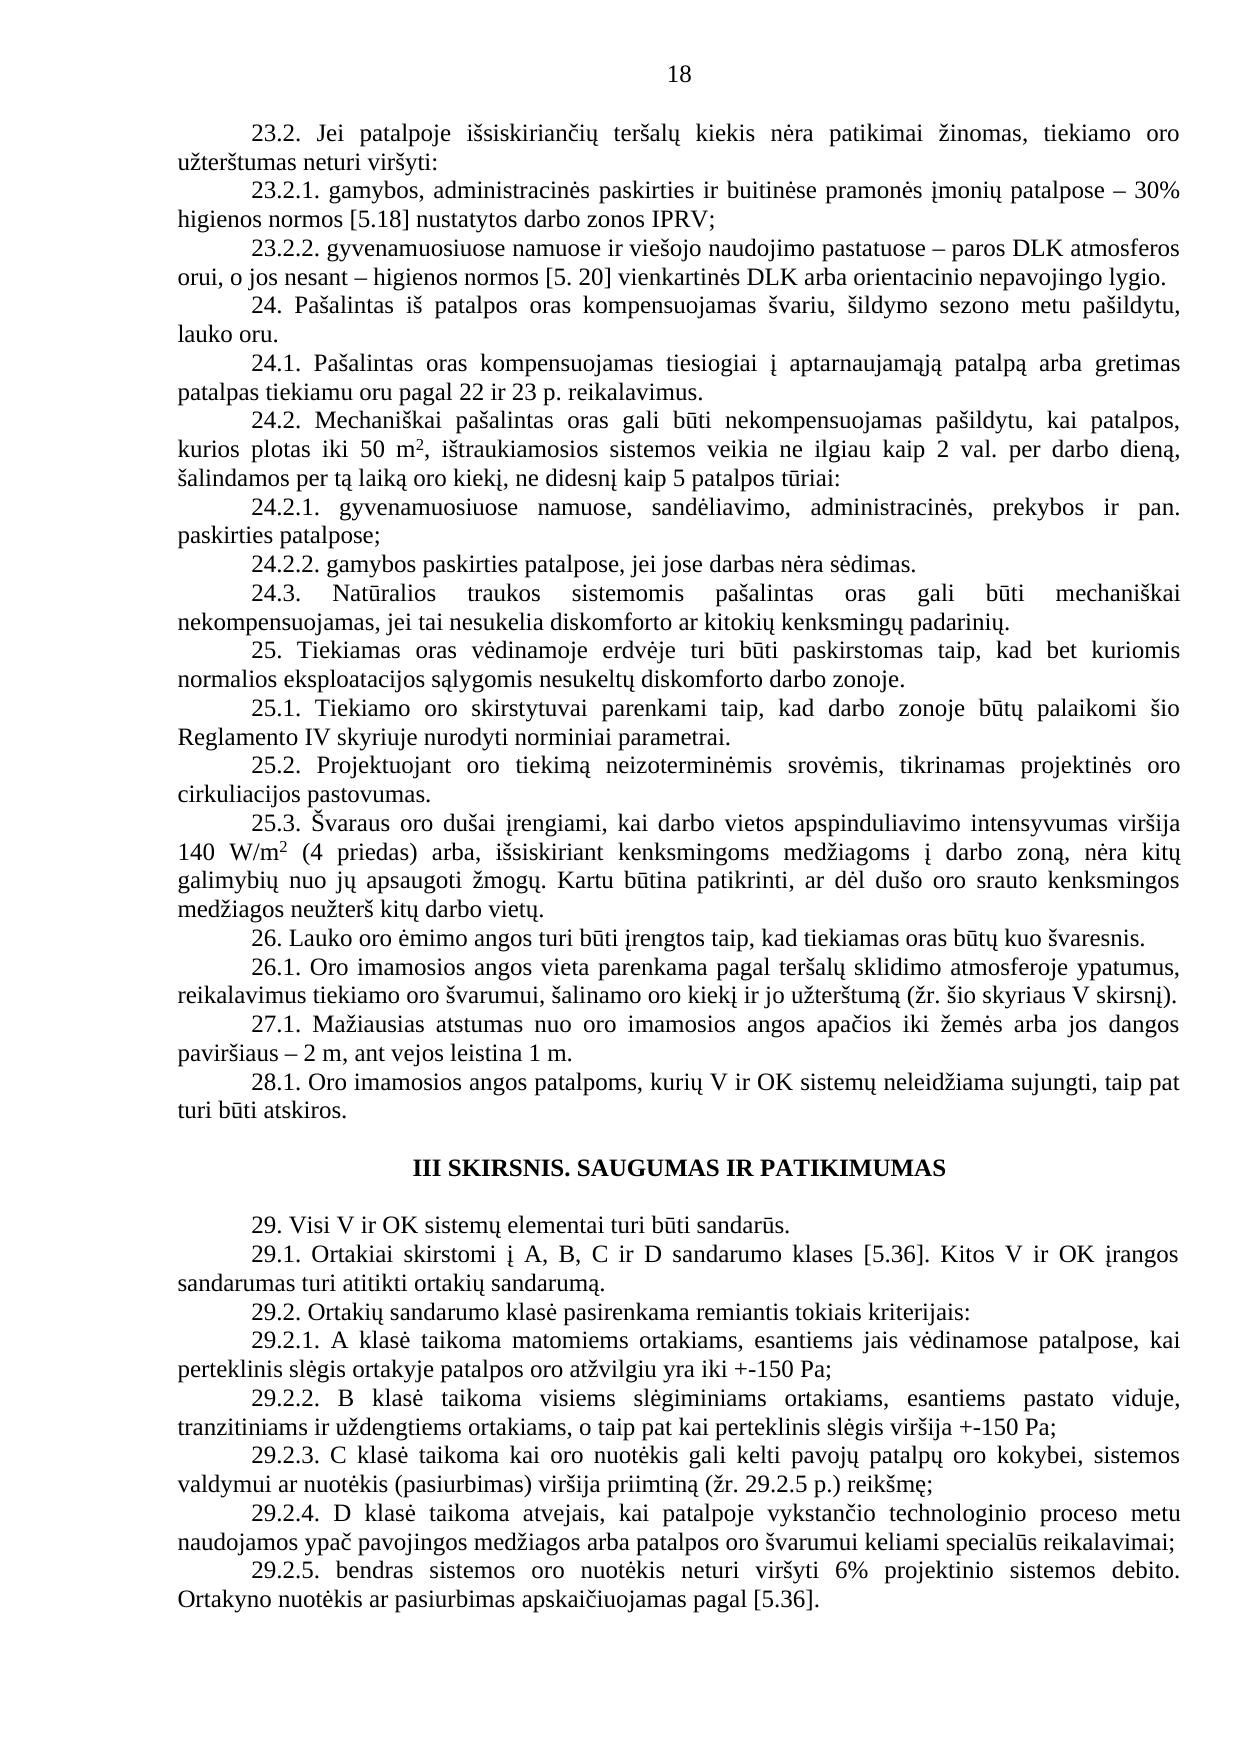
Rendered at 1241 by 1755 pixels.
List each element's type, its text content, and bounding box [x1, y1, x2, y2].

text 29.2.2. B klasė taikoma visiems slėgiminiams ortakiams, esantiems pastato viduje, tranzitiniams ir uždengtiems ortakiams, o taip pat kai perteklinis slėgis viršija +-150 Pa; [177, 1383, 1181, 1441]
text 25.2. Projektuojant oro tiekimą neizoterminėmis srovėmis, tikrinamas projektinės oro cirkuliacijos pastovumas. [177, 751, 1181, 808]
text 27.1. Mažiausias atstumas nuo oro imamosios angos apačios iki žemės arba jos dangos paviršiaus – 2 m, ant vejos leistina 1 m. [177, 1009, 1181, 1067]
text 24.1. Pašalintas oras kompensuojamas tiesiogiai į aptarnaujamąją patalpą arba gretimas patalpas tiekiamu oru pagal 22 ir 23 p. reikalavimus. [177, 348, 1181, 406]
text 24.2.2. gamybos paskirties patalpose, jei jose darbas nėra sėdimas. [177, 549, 1181, 578]
text 29.2. Ortakių sandarumo klasė pasirenkama remiantis tokiais kriterijais: [177, 1297, 1181, 1326]
text 25.1. Tiekiamo oro skirstytuvai parenkami taip, kad darbo zonoje būtų palaikomi šio Reglamento IV skyriuje nurodyti norminiai parametrai. [177, 693, 1181, 751]
text 24.2.1. gyvenamuosiuose namuose, sandėliavimo, administracinės, prekybos ir pan. paskirties patalpose; [177, 492, 1181, 549]
text 28.1. Oro imamosios angos patalpoms, kurių V ir OK sistemų neleidžiama sujungti, taip pat turi būti atskiros. [177, 1067, 1181, 1124]
text 23.2. Jei patalpoje išsiskiriančių teršalų kiekis nėra patikimai žinomas, tiekiamo oro užterštumas neturi viršyti: [177, 118, 1181, 176]
text 29.2.3. C klasė taikoma kai oro nuotėkis gali kelti pavojų patalpų oro kokybei, sistemos valdymui ar nuotėkis (pasiurbimas) viršija priimtiną (žr. 29.2.5 p.) reikšmę; [177, 1441, 1181, 1498]
text III SKIRSNIS. SAUGUMAS IR PATIKIMUMAS [177, 1153, 1181, 1182]
text 29.1. Ortakiai skirstomi į A, B, C ir D sandarumo klases [5.36]. Kitos V ir OK įrangos sandarumas turi atitikti ortakių sandarumą. [177, 1239, 1181, 1297]
text 29.2.4. D klasė taikoma atvejais, kai patalpoje vykstančio technologinio proceso metu naudojamos ypač pavojingos medžiagos arba patalpos oro švarumui keliami specialūs reikalavimai; [177, 1498, 1181, 1556]
text 26. Lauko oro ėmimo angos turi būti įrengtos taip, kad tiekiamas oras būtų kuo švaresnis. [177, 923, 1181, 952]
text 23.2.1. gamybos, administracinės paskirties ir buitinėse pramonės įmonių patalpose – 30% higienos normos [5.18] nustatytos darbo zonos IPRV; [177, 176, 1181, 233]
text 23.2.2. gyvenamuosiuose namuose ir viešojo naudojimo pastatuose – paros DLK atmosferos orui, o jos nesant – higienos normos [5. 20] vienkartinės DLK arba orientacinio nepavojingo lygio. [177, 233, 1181, 291]
text 29. Visi V ir OK sistemų elementai turi būti sandarūs. [177, 1211, 1181, 1239]
text 24. Pašalintas iš patalpos oras kompensuojamas švariu, šildymo sezono metu pašildytu, lauko oru. [177, 291, 1181, 348]
text 24.3. Natūralios traukos sistemomis pašalintas oras gali būti mechaniškai nekompensuojamas, jei tai nesukelia diskomforto ar kitokių kenksmingų padarinių. [177, 578, 1181, 636]
text 24.2. Mechaniškai pašalintas oras gali būti nekompensuojamas pašildytu, kai patalpos, kurios plotas iki 50 m2, ištraukiamosios sistemos veikia ne ilgiau kaip 2 val. per darbo dieną, šalindamos per tą laiką oro kiekį, ne didesnį kaip 5 patalpos tūriai: [177, 406, 1181, 492]
text 25.3. Švaraus oro dušai įrengiami, kai darbo vietos apspinduliavimo intensyvumas viršija 140 W/m2 (4 priedas) arba, išsiskiriant kenksmingoms medžiagoms į darbo zoną, nėra kitų galimybių nuo jų apsaugoti žmogų. Kartu būtina patikrinti, ar dėl dušo oro srauto kenksmingos medžiagos neužterš kitų darbo vietų. [177, 808, 1181, 923]
text 26.1. Oro imamosios angos vieta parenkama pagal teršalų sklidimo atmosferoje ypatumus, reikalavimus tiekiamo oro švarumui, šalinamo oro kiekį ir jo užterštumą (žr. šio skyriaus V skirsnį). [177, 952, 1181, 1009]
text 29.2.1. A klasė taikoma matomiems ortakiams, esantiems jais vėdinamose patalpose, kai perteklinis slėgis ortakyje patalpos oro atžvilgiu yra iki +-150 Pa; [177, 1326, 1181, 1383]
text 29.2.5. bendras sistemos oro nuotėkis neturi viršyti 6% projektinio sistemos debito. Ortakyno nuotėkis ar pasiurbimas apskaičiuojamas pagal [5.36]. [177, 1556, 1181, 1613]
text 25. Tiekiamas oras vėdinamoje erdvėje turi būti paskirstomas taip, kad bet kuriomis normalios eksploatacijos sąlygomis nesukeltų diskomforto darbo zonoje. [177, 636, 1181, 693]
